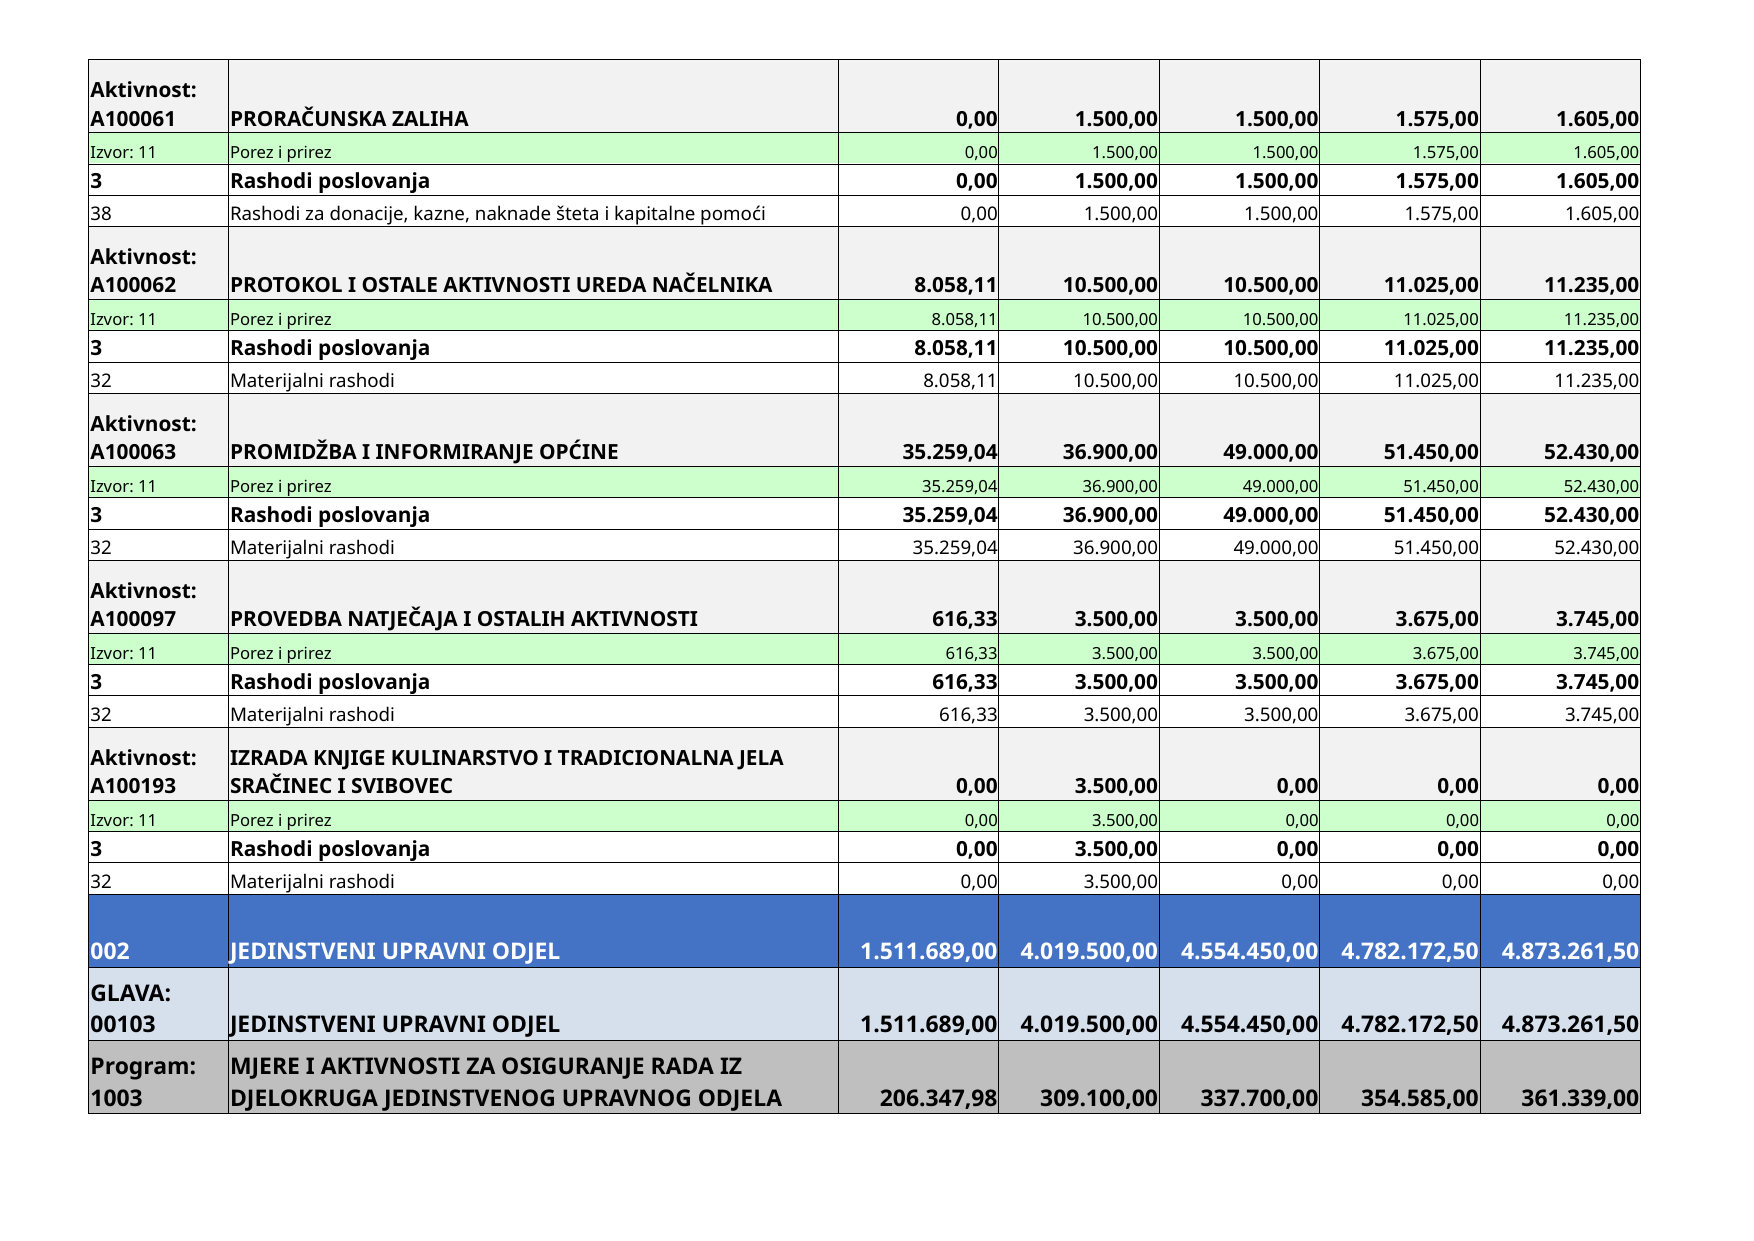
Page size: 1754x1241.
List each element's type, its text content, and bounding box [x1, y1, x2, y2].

table_cell 0,00 [839, 196, 998, 226]
table_cell 0,00 [1160, 728, 1319, 800]
table_cell 35.259,04 [839, 530, 998, 560]
table_cell 0,00 [839, 863, 998, 893]
table_cell Rashodi poslovanja [229, 498, 838, 528]
table_cell Izvor: 11 [89, 634, 228, 664]
table_cell IZRADA KNJIGE KULINARSTVO I TRADICIONALNA JELA SRAČINEC I SVIBOVEC [229, 728, 838, 800]
table_cell Porez i prirez [229, 801, 838, 831]
table_cell 8.058,11 [839, 363, 998, 393]
table_cell 002 [89, 895, 228, 967]
table_cell 11.025,00 [1320, 227, 1480, 299]
table_cell 1.575,00 [1320, 196, 1480, 226]
table_cell 0,00 [839, 165, 998, 195]
table_cell 1.605,00 [1481, 133, 1640, 163]
table_cell 3.500,00 [999, 863, 1159, 893]
table_cell 0,00 [1481, 863, 1640, 893]
table_cell 4.873.261,50 [1481, 968, 1640, 1040]
table_cell 4.019.500,00 [999, 895, 1159, 967]
table_cell 32 [89, 530, 228, 560]
table_cell 11.025,00 [1320, 331, 1480, 362]
table_cell 1.605,00 [1481, 196, 1640, 226]
table_cell 3.500,00 [1160, 696, 1319, 727]
table_cell 11.235,00 [1481, 227, 1640, 299]
table_cell 206.347,98 [839, 1041, 998, 1113]
table_cell 51.450,00 [1320, 394, 1480, 466]
table_cell Rashodi za donacije, kazne, naknade šteta i kapitalne pomoći [229, 196, 838, 226]
table_cell 0,00 [1320, 801, 1480, 831]
table_cell 8.058,11 [839, 300, 998, 330]
table_cell 3 [89, 665, 228, 695]
table_cell 51.450,00 [1320, 530, 1480, 560]
table_cell Izvor: 11 [89, 300, 228, 330]
table_cell 4.019.500,00 [999, 968, 1159, 1040]
table_cell 337.700,00 [1160, 1041, 1319, 1113]
table_cell Materijalni rashodi [229, 863, 838, 893]
table_cell 0,00 [1160, 801, 1319, 831]
table_cell 11.025,00 [1320, 363, 1480, 393]
table_cell 0,00 [839, 60, 998, 132]
table_cell 3.500,00 [1160, 634, 1319, 664]
table_cell 3.675,00 [1320, 696, 1480, 727]
table_cell 10.500,00 [1160, 331, 1319, 362]
table_cell 36.900,00 [999, 498, 1159, 528]
table_cell 3.745,00 [1481, 665, 1640, 695]
table_cell Aktivnost: A100061 [89, 60, 228, 132]
table_cell 10.500,00 [999, 331, 1159, 362]
table_cell Aktivnost: A100097 [89, 561, 228, 633]
table_cell 1.575,00 [1320, 165, 1480, 195]
table_cell 1.500,00 [1160, 60, 1319, 132]
table_cell 1.500,00 [1160, 196, 1319, 226]
table_cell 10.500,00 [999, 227, 1159, 299]
table_cell 0,00 [1160, 832, 1319, 862]
table_cell 1.575,00 [1320, 133, 1480, 163]
table_cell Rashodi poslovanja [229, 832, 838, 862]
table_cell GLAVA: 00103 [89, 968, 228, 1040]
table_cell 32 [89, 363, 228, 393]
table_cell 309.100,00 [999, 1041, 1159, 1113]
table_cell 49.000,00 [1160, 530, 1319, 560]
table_cell 35.259,04 [839, 394, 998, 466]
table_cell 8.058,11 [839, 331, 998, 362]
table_cell 1.500,00 [999, 165, 1159, 195]
table_cell 3.500,00 [999, 665, 1159, 695]
table_cell Porez i prirez [229, 634, 838, 664]
table_cell 38 [89, 196, 228, 226]
table_cell 4.782.172,50 [1320, 895, 1480, 967]
table_cell 49.000,00 [1160, 498, 1319, 528]
table_cell Materijalni rashodi [229, 530, 838, 560]
table_cell 3.500,00 [999, 561, 1159, 633]
table_cell 51.450,00 [1320, 467, 1480, 497]
table_cell 0,00 [1481, 728, 1640, 800]
table_cell 3 [89, 331, 228, 362]
table_cell 0,00 [1160, 863, 1319, 893]
table_cell 361.339,00 [1481, 1041, 1640, 1113]
table_cell 8.058,11 [839, 227, 998, 299]
table_cell 51.450,00 [1320, 498, 1480, 528]
table_cell 3.500,00 [1160, 665, 1319, 695]
table_cell Aktivnost: A100193 [89, 728, 228, 800]
table_cell 3.675,00 [1320, 665, 1480, 695]
table_cell 354.585,00 [1320, 1041, 1480, 1113]
table_cell 3.745,00 [1481, 561, 1640, 633]
table_cell 3 [89, 165, 228, 195]
table_cell Materijalni rashodi [229, 696, 838, 727]
table_cell 0,00 [1320, 728, 1480, 800]
table_cell 4.554.450,00 [1160, 968, 1319, 1040]
table_cell 1.605,00 [1481, 165, 1640, 195]
table_cell 0,00 [1481, 832, 1640, 862]
table_cell 0,00 [1320, 863, 1480, 893]
table_cell 0,00 [1481, 801, 1640, 831]
table_cell 0,00 [839, 728, 998, 800]
table_cell 616,33 [839, 665, 998, 695]
table_cell 10.500,00 [999, 363, 1159, 393]
table_cell Porez i prirez [229, 300, 838, 330]
table_cell Aktivnost: A100062 [89, 227, 228, 299]
table_cell 616,33 [839, 634, 998, 664]
table_cell 10.500,00 [1160, 300, 1319, 330]
table_cell 1.500,00 [1160, 133, 1319, 163]
table_cell Izvor: 11 [89, 801, 228, 831]
table_cell Porez i prirez [229, 133, 838, 163]
table_cell 3.675,00 [1320, 561, 1480, 633]
table_cell 32 [89, 863, 228, 893]
table_cell 36.900,00 [999, 530, 1159, 560]
table_cell 49.000,00 [1160, 467, 1319, 497]
table_cell 1.500,00 [999, 196, 1159, 226]
table_cell 3 [89, 498, 228, 528]
table_cell 3.745,00 [1481, 634, 1640, 664]
table_cell 52.430,00 [1481, 530, 1640, 560]
table_cell 35.259,04 [839, 498, 998, 528]
table_cell 1.500,00 [999, 133, 1159, 163]
table_cell 0,00 [839, 832, 998, 862]
table_cell 4.873.261,50 [1481, 895, 1640, 967]
table_cell 3 [89, 832, 228, 862]
table_cell 3.500,00 [999, 728, 1159, 800]
table_cell Aktivnost: A100063 [89, 394, 228, 466]
table_cell Program: 1003 [89, 1041, 228, 1113]
table_cell Materijalni rashodi [229, 363, 838, 393]
table_cell 3.500,00 [999, 634, 1159, 664]
table_cell 0,00 [1320, 832, 1480, 862]
table_cell 3.500,00 [999, 696, 1159, 727]
table_cell 3.675,00 [1320, 634, 1480, 664]
table_cell 52.430,00 [1481, 467, 1640, 497]
table_cell 616,33 [839, 561, 998, 633]
table_cell 11.235,00 [1481, 331, 1640, 362]
table_cell 1.500,00 [1160, 165, 1319, 195]
table_cell Izvor: 11 [89, 467, 228, 497]
table_cell MJERE I AKTIVNOSTI ZA OSIGURANJE RADA IZ DJELOKRUGA JEDINSTVENOG UPRAVNOG ODJELA [229, 1041, 838, 1113]
table_cell 3.745,00 [1481, 696, 1640, 727]
table_cell 32 [89, 696, 228, 727]
table_cell 11.235,00 [1481, 363, 1640, 393]
table_cell PROTOKOL I OSTALE AKTIVNOSTI UREDA NAČELNIKA [229, 227, 838, 299]
table_cell 1.575,00 [1320, 60, 1480, 132]
table_cell 3.500,00 [1160, 561, 1319, 633]
table_cell Rashodi poslovanja [229, 165, 838, 195]
table_cell 10.500,00 [1160, 227, 1319, 299]
table_cell 35.259,04 [839, 467, 998, 497]
table_cell 36.900,00 [999, 467, 1159, 497]
table_cell 11.235,00 [1481, 300, 1640, 330]
table_cell Rashodi poslovanja [229, 665, 838, 695]
table_cell PRORAČUNSKA ZALIHA [229, 60, 838, 132]
table_cell 0,00 [839, 801, 998, 831]
table_cell 52.430,00 [1481, 394, 1640, 466]
table_cell 616,33 [839, 696, 998, 727]
table_cell 1.511.689,00 [839, 968, 998, 1040]
table_cell 11.025,00 [1320, 300, 1480, 330]
table_cell PROMIDŽBA I INFORMIRANJE OPĆINE [229, 394, 838, 466]
table_cell 36.900,00 [999, 394, 1159, 466]
table_cell Rashodi poslovanja [229, 331, 838, 362]
table_cell PROVEDBA NATJEČAJA I OSTALIH AKTIVNOSTI [229, 561, 838, 633]
table_cell 0,00 [839, 133, 998, 163]
table_cell 1.605,00 [1481, 60, 1640, 132]
table_cell JEDINSTVENI UPRAVNI ODJEL [229, 968, 838, 1040]
table_cell 10.500,00 [999, 300, 1159, 330]
table_cell Izvor: 11 [89, 133, 228, 163]
table_cell 10.500,00 [1160, 363, 1319, 393]
table_cell JEDINSTVENI UPRAVNI ODJEL [229, 895, 838, 967]
table_cell 52.430,00 [1481, 498, 1640, 528]
table_cell 1.511.689,00 [839, 895, 998, 967]
table_cell 4.554.450,00 [1160, 895, 1319, 967]
table_cell 3.500,00 [999, 801, 1159, 831]
table_cell 4.782.172,50 [1320, 968, 1480, 1040]
table_cell Porez i prirez [229, 467, 838, 497]
table_cell 49.000,00 [1160, 394, 1319, 466]
table_cell 1.500,00 [999, 60, 1159, 132]
table_cell 3.500,00 [999, 832, 1159, 862]
